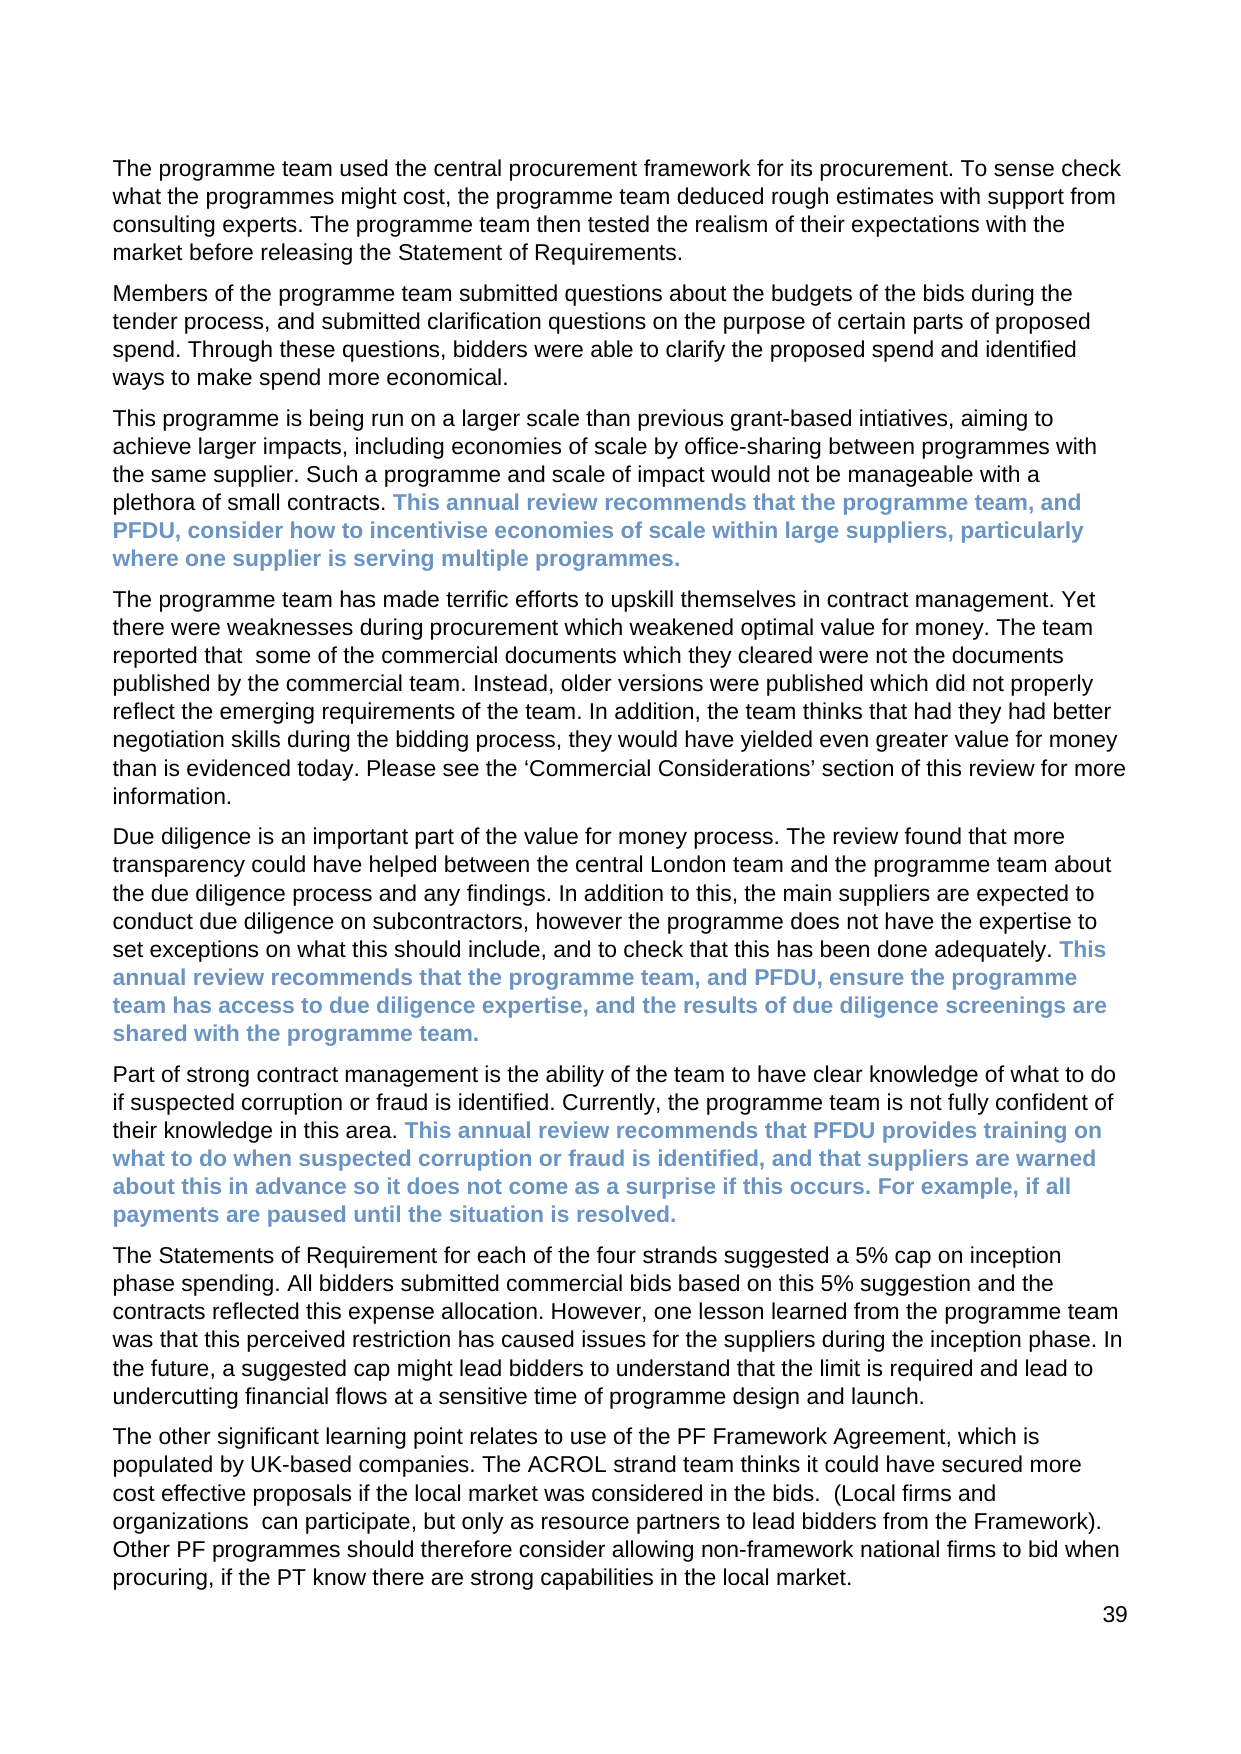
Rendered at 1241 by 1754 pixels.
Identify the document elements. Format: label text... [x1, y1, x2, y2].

text The Statements of Requirement for each of the four strands suggested a 5% cap on inception phase spending. All bidders submitted commercial bids based on this 5% suggestion and the contracts reflected this expense allocation. However, one lesson learned from the programme team was that this perceived restriction has caused issues for the suppliers during the inception phase. In the future, a suggested cap might lead bidders to understand that the limit is required and lead to undercutting financial flows at a sensitive time of programme design and launch. [112, 1242, 1128, 1409]
text Part of strong contract management is the ability of the team to have clear knowledge of what to do if suspected corruption or fraud is identified. Currently, the programme team is not fully confident of their knowledge in this area. This annual review recommends that PFDU provides training on what to do when suspected corruption or fraud is identified, and that suppliers are warned about this in advance so it does not come as a surprise if this occurs. For example, if all payments are paused until the situation is resolved. [112, 1061, 1128, 1228]
text The programme team used the central procurement framework for its procurement. To sense check what the programmes might cost, the programme team deduced rough estimates with support from consulting experts. The programme team then tested the realism of their expectations with the market before releasing the Statement of Requirements. [112, 154, 1128, 265]
text Due diligence is an important part of the value for money process. The review found that more transparency could have helped between the central London team and the programme team about the due diligence process and any findings. In addition to this, the main suppliers are expected to conduct due diligence on subcontractors, however the programme does not have the expertise to set exceptions on what this should include, and to check that this has been done adequately. This annual review recommends that the programme team, and PFDU, ensure the programme team has access to due diligence expertise, and the results of due diligence screenings are shared with the programme team. [112, 823, 1128, 1046]
text The other significant learning point relates to use of the PF Framework Agreement, which is populated by UK-based companies. The ACROL strand team thinks it could have secured more cost effective proposals if the local market was considered in the bids. (Local firms and organizations can participate, but only as resource partners to lead bidders from the Framework). Other PF programmes should therefore consider allowing non-framework national firms to bid when procuring, if the PT know there are strong capabilities in the local market. [112, 1423, 1128, 1590]
text The programme team has made terrific efforts to upskill themselves in contract management. Yet there were weaknesses during procurement which weakened optimal value for money. The team reported that some of the commercial documents which they cleared were not the documents published by the commercial team. Instead, older versions were published which did not properly reflect the emerging requirements of the team. In addition, the team thinks that had they had better negotiation skills during the bidding process, they would have yielded even greater value for money than is evidenced today. Please see the ‘Commercial Considerations’ section of this review for more information. [112, 586, 1128, 809]
text This programme is being run on a larger scale than previous grant-based intiatives, aiming to achieve larger impacts, including economies of scale by office-sharing between programmes with the same supplier. Such a programme and scale of impact would not be manageable with a plethora of small contracts. This annual review recommends that the programme team, and PFDU, consider how to incentivise economies of scale within large suppliers, particularly where one supplier is serving multiple programmes. [112, 404, 1128, 571]
text Members of the programme team submitted questions about the budgets of the bids during the tender process, and submitted clarification questions on the purpose of certain parts of proposed spend. Through these questions, bidders were able to clarify the proposed spend and identified ways to make spend more economical. [112, 279, 1128, 390]
